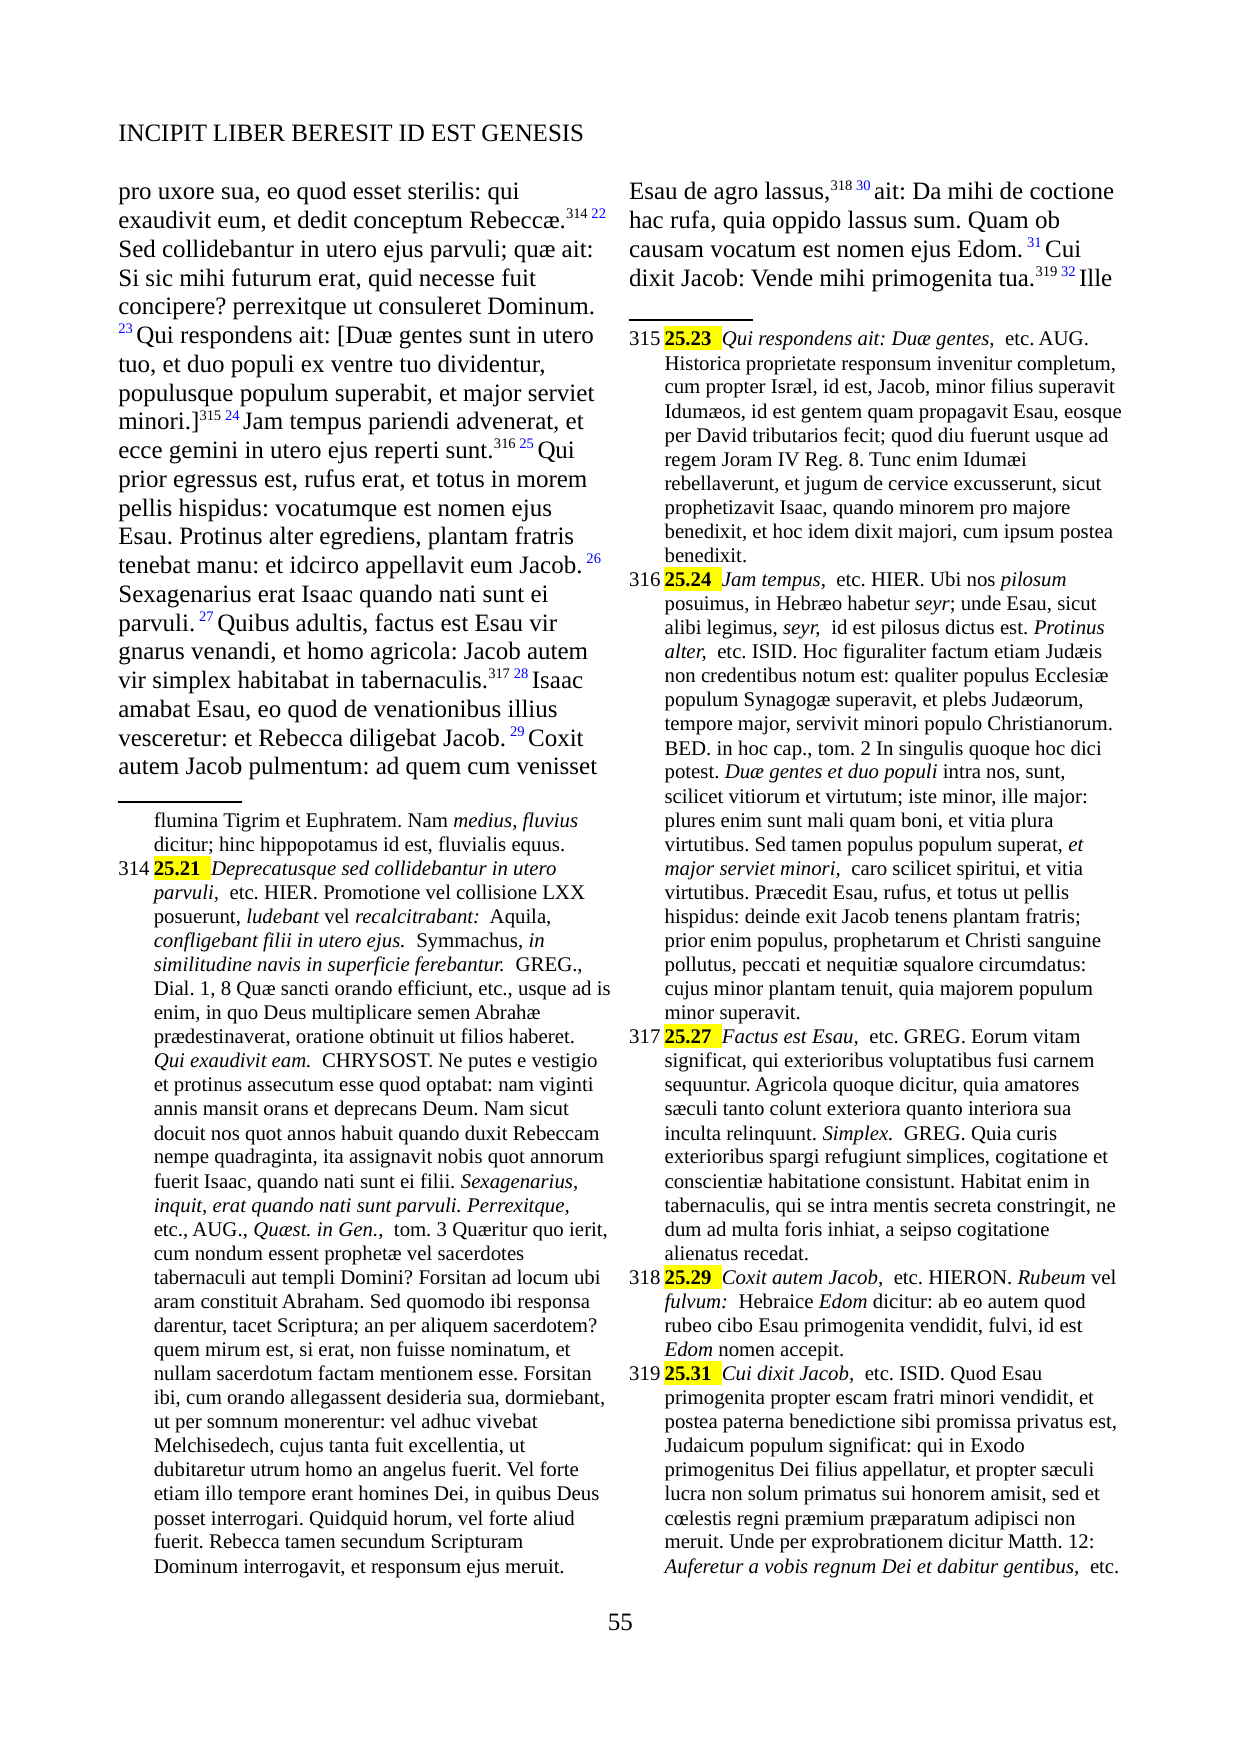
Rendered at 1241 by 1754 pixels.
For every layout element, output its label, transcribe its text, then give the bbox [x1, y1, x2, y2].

text 25.23 Qui respondens ait: Duæ gentes, etc. AUG. Historica proprietate responsum invenitur completum, cum propter Isræl, id est, Jacob, minor filius superavit Idumæos, id est gentem quam propagavit Esau, eosque per David tributarios fecit; quod diu fuerunt usque ad regem Joram IV Reg. 8. Tunc enim Idumæi rebellaverunt, et jugum de cervice excusserunt, sicut prophetizavit Isaac, quando minorem pro majore benedixit, et hoc idem dixit majori, cum ipsum postea benedixit. [629, 326, 1122, 567]
text 25 Abraham vero aliam duxit uxorem nomine Ceturam: 2 quæ peperit ei Zamran et Jecsan, et Madan, et Madian, et Jesboc, et Sue. 3 Jecsan quoque genuit Saba et Dadan. Filii Dadan fuerunt Assurim, et Latusim, et Loomin. 4 At vero ex Madian ortus est Epha, et Opher, et Henoch, et Abida, et Eldaa: omnes hi filii Ceturæ. 5 Deditque Abraham cuncta quæ possederat, Isaac: 6 filiis autem concubinarum largitus est munera, et separavit eos ab Isaac filio suo, dum adhuc ipse viveret, ad plagam orientalem. 7 Fuerunt autem dies vitæ Abrahæ, centum septuaginta quinque anni. 8 Et deficiens mortuus est in senectute bona, provectæque ætatis et plenus dierum: congregatusque est ad populum suum. 9 Et sepelierunt eum Isaac et Ismaël filii sui in spelunca duplici, quæ sita est in agro Ephron filii Seor Hethæi, e regione Mambre, 10 quem emerat a filiis Heth: ibi sepultus est ipse, et Sara uxor ejus. 11 Et post obitum illius benedixit Deus Isaac filio ejus, qui habitabat juxta puteum nomine Viventis et videntis. 12 Hæ sunt generationes Ismaël filii Abrahæ, quem peperit ei Agar Ægyptia, famula Saræ: et 13 hæc nomina filiorum ejus in vocabulis et generationibus suis. Primogenitus Ismaëlis Nabaioth, deinde Cedar, et Adbeel, et Mabsam, 14 Masma quoque, et Duma, et Massa, 15 Hadar, et Thema, et Jethur, et Naphis, et Cedma. 16 Isti sunt filii Ismaëlis: et hæc nomina per castella et oppida eorum, duodecim principes tribuum suarum. 17 Et facti sunt anni vitæ Ismaëlis centum triginta septem, deficiensque mortuus est, et appositus ad populum suum. 18 Habitavit autem ab Hevila usque Sur, quæ respicit Ægyptum introëuntibus Assyrios; coram cunctis fratribus suis obiit. 19 Hæ quoque sunt generationes Isaac filii Abraham: Abraham genuit Isaac: 20 qui cum quadraginta esset annorum, duxit uxorem Rebeccam filiam Bathuelis Syri de Mesopotamia, sororem Laban. 21 Deprecatusque est Isaac Dominum pro uxore sua, eo quod esset sterilis: qui exaudivit eum, et dedit conceptum Rebeccæ. 22 Sed collidebantur in utero ejus parvuli; quæ ait: Si sic mihi futurum erat, quid necesse fuit concipere? perrexitque ut consuleret Dominum. 23 Qui respondens ait: [Duæ gentes sunt in utero tuo, et duo populi ex ventre tuo dividentur, populusque populum superabit, et major serviet minori.] 24 Jam tempus pariendi advenerat, et ecce gemini in utero ejus reperti sunt. 25 Qui prior egressus est, rufus erat, et totus in morem pellis hispidus: vocatumque est nomen ejus Esau. Protinus alter egrediens, plantam fratris tenebat manu: et idcirco appellavit eum Jacob. 26 Sexagenarius erat Isaac quando nati sunt ei parvuli. 27 Quibus adultis, factus est Esau vir gnarus venandi, et homo agricola: Jacob autem vir simplex habitabat in tabernaculis. 28 Isaac amabat Esau, eo quod de venationibus illius vesceretur: et Rebecca diligebat Jacob. 29 Coxit autem Jacob pulmentum: ad quem cum venisset Esau de agro lassus, 30 ait: Da mihi de coctione hac rufa, quia oppido lassus sum. Quam ob causam vocatum est nomen ejus Edom. 31 Cui dixit Jacob: Vende mihi primogenita tua. 32 Ille respondit: En morior, quid mihi proderunt primogenita? 33 Ait Jacob: Jura ergo mihi. Juravit ei Esau et vendidit primogenita. 34 Et sic, accepto pane et lentis edulio, comedit et bibit, et abiit, parvipendens quod primogenita vendidisset. [118, 176, 611, 780]
text flumina Tigrim et Euphratem. Nam medius, fluvius dicitur; hinc hippopotamus id est, fluvialis equus. [118, 808, 611, 856]
text 25.29 Coxit autem Jacob, etc. HIERON. Rubeum vel fulvum: Hebraice Edom dicitur: ab eo autem quod rubeo cibo Esau primogenita vendidit, fulvi, id est Edom nomen accepit. [629, 1265, 1122, 1361]
text 25.31 Cui dixit Jacob, etc. ISID. Quod Esau primogenita propter escam fratri minori vendidit, et postea paterna benedictione sibi promissa privatus est, Judaicum populum significat: qui in Exodo primogenitus Dei filius appellatur, et propter sæculi lucra non solum primatus sui honorem amisit, sed et cœlestis regni præmium præparatum adipisci non meruit. Unde per exprobrationem dicitur Matth. 12: Auferetur a vobis regnum Dei et dabitur gentibus, etc. [629, 1361, 1122, 1578]
text 25.27 Factus est Esau, etc. GREG. Eorum vitam significat, qui exterioribus voluptatibus fusi carnem sequuntur. Agricola quoque dicitur, quia amatores sæculi tanto colunt exteriora quanto interiora sua inculta relinquunt. Simplex. GREG. Quia curis exterioribus spargi refugiunt simplices, cogitatione et conscientiæ habitatione consistunt. Habitat enim in tabernaculis, qui se intra mentis secreta constringit, ne dum ad multa foris inhiat, a seipso cogitatione alienatus recedat. [629, 1024, 1122, 1265]
text 25.24 Jam tempus, etc. HIER. Ubi nos pilosum posuimus, in Hebræo habetur seyr; unde Esau, sicut alibi legimus, seyr, id est pilosus dictus est. Protinus alter, etc. ISID. Hoc figuraliter factum etiam Judæis non credentibus notum est: qualiter populus Ecclesiæ populum Synagogæ superavit, et plebs Judæorum, tempore major, servivit minori populo Christianorum. BED. in hoc cap., tom. 2 In singulis quoque hoc dici potest. Duæ gentes et duo populi intra nos, sunt, scilicet vitiorum et virtutum; iste minor, ille major: plures enim sunt mali quam boni, et vitia plura virtutibus. Sed tamen populus populum superat, et major serviet minori, caro scilicet spiritui, et vitia virtutibus. Præcedit Esau, rufus, et totus ut pellis hispidus: deinde exit Jacob tenens plantam fratris; prior enim populus, prophetarum et Christi sanguine pollutus, peccati et nequitiæ squalore circumdatus: cujus minor plantam tenuit, quia majorem populum minor superavit. [629, 567, 1122, 1024]
text 25.21 Deprecatusque sed collidebantur in utero parvuli, etc. HIER. Promotione vel collisione LXX posuerunt, ludebant vel recalcitrabant: Aquila, confligebant filii in utero ejus. Symmachus, in similitudine navis in superficie ferebantur. GREG., Dial. 1, 8 Quæ sancti orando efficiunt, etc., usque ad is enim, in quo Deus multiplicare semen Abrahæ prædestinaverat, oratione obtinuit ut filios haberet. Qui exaudivit eam. CHRYSOST. Ne putes e vestigio et protinus assecutum esse quod optabat: nam viginti annis mansit orans et deprecans Deum. Nam sicut docuit nos quot annos habuit quando duxit Rebeccam nempe quadraginta, ita assignavit nobis quot annorum fuerit Isaac, quando nati sunt ei filii. Sexagenarius, inquit, erat quando nati sunt parvuli. Perrexitque, etc., AUG., Quæst. in Gen., tom. 3 Quæritur quo ierit, cum nondum essent prophetæ vel sacerdotes tabernaculi aut templi Domini? Forsitan ad locum ubi aram constituit Abraham. Sed quomodo ibi responsa darentur, tacet Scriptura; an per aliquem sacerdotem? quem mirum est, si erat, non fuisse nominatum, et nullam sacerdotum factam mentionem esse. Forsitan ibi, cum orando allegassent desideria sua, dormiebant, ut per somnum monerentur: vel adhuc vivebat Melchisedech, cujus tanta fuit excellentia, ut dubitaretur utrum homo an angelus fuerit. Vel forte etiam illo tempore erant homines Dei, in quibus Deus posset interrogari. Quidquid horum, vel forte aliud fuerit. Rebecca tamen secundum Scripturam Dominum interrogavit, et responsum ejus meruit. [118, 856, 611, 1578]
